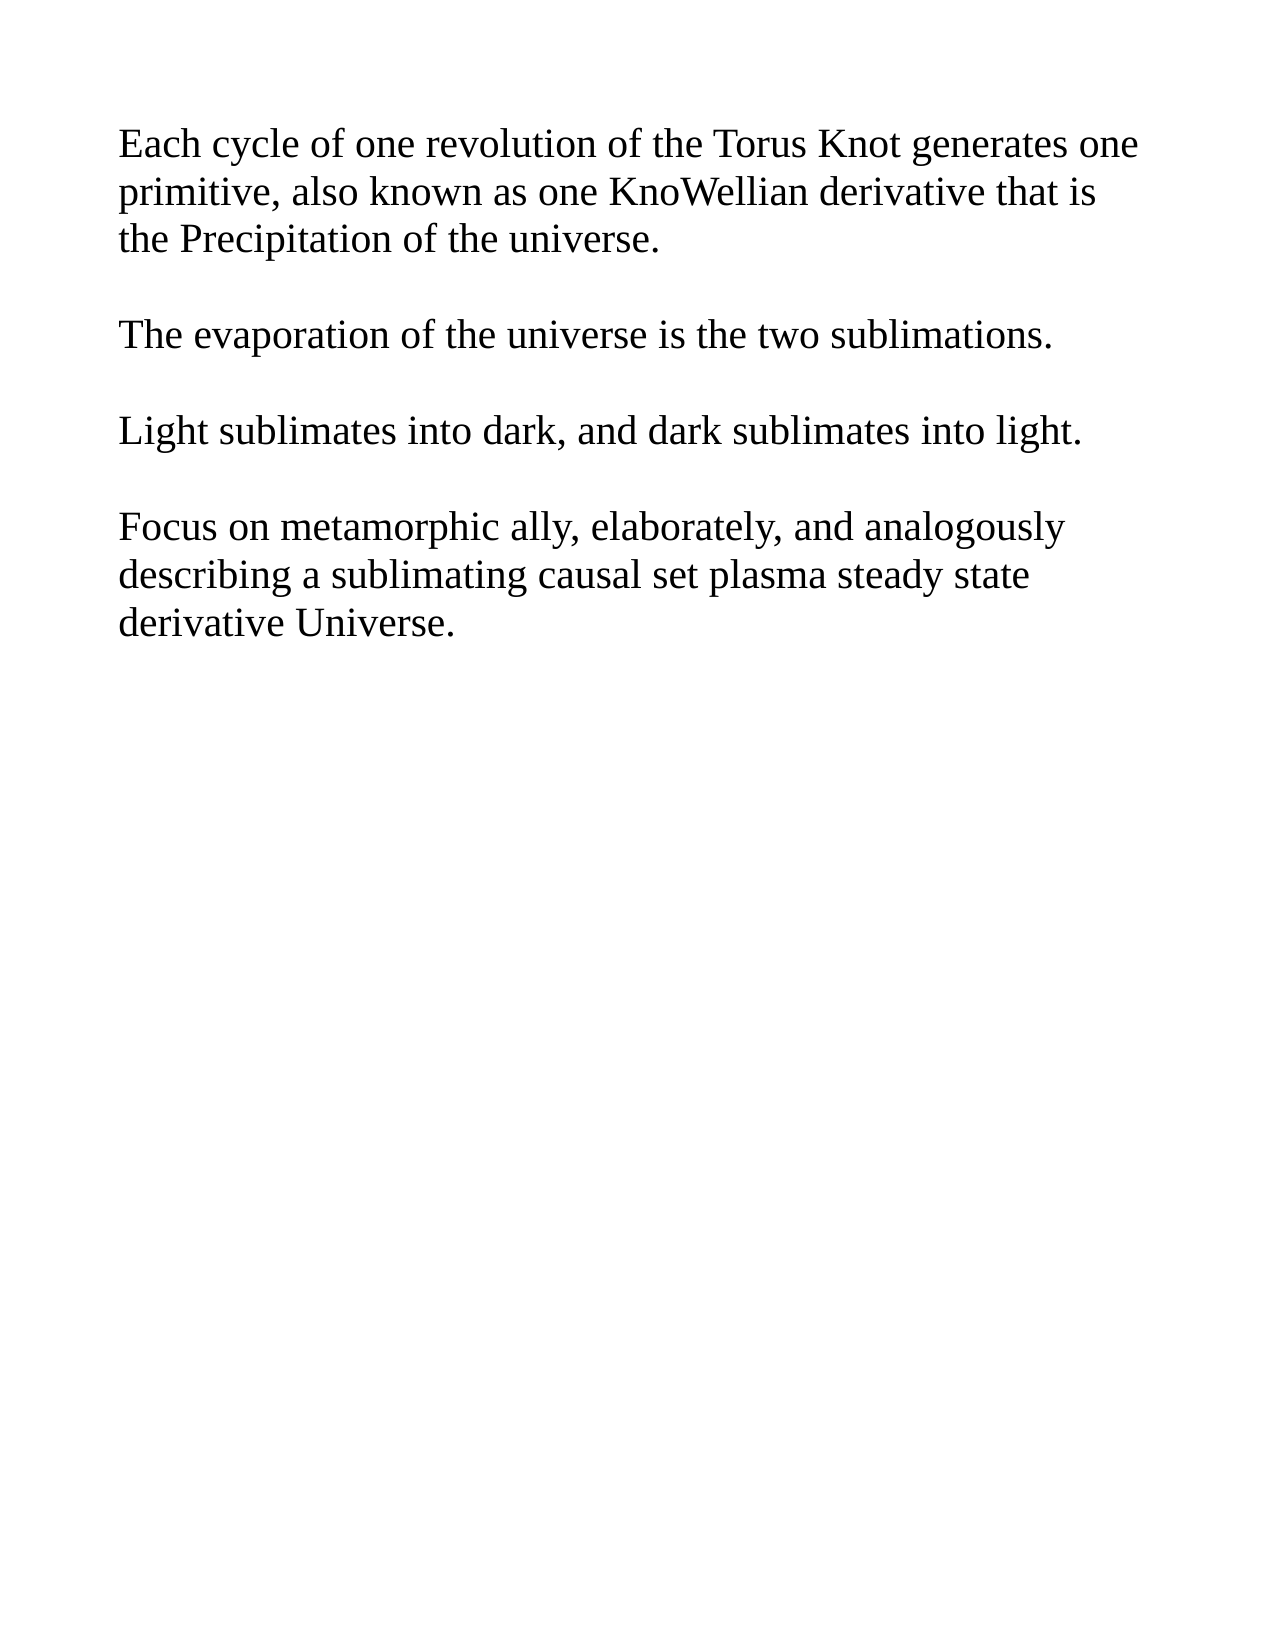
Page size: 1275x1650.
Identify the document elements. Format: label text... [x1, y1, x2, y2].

text Light sublimates into dark, and dark sublimates into light. [118, 406, 1157, 453]
text Focus on metamorphic ally, elaborately, and analogously describing a sublimating causal set plasma steady state derivative Universe. [118, 501, 1157, 645]
text The evaporation of the universe is the two sublimations. [118, 310, 1157, 358]
text Each cycle of one revolution of the Torus Knot generates one primitive, also known as one KnoWellian derivative that is the Precipitation of the universe. [118, 118, 1157, 262]
